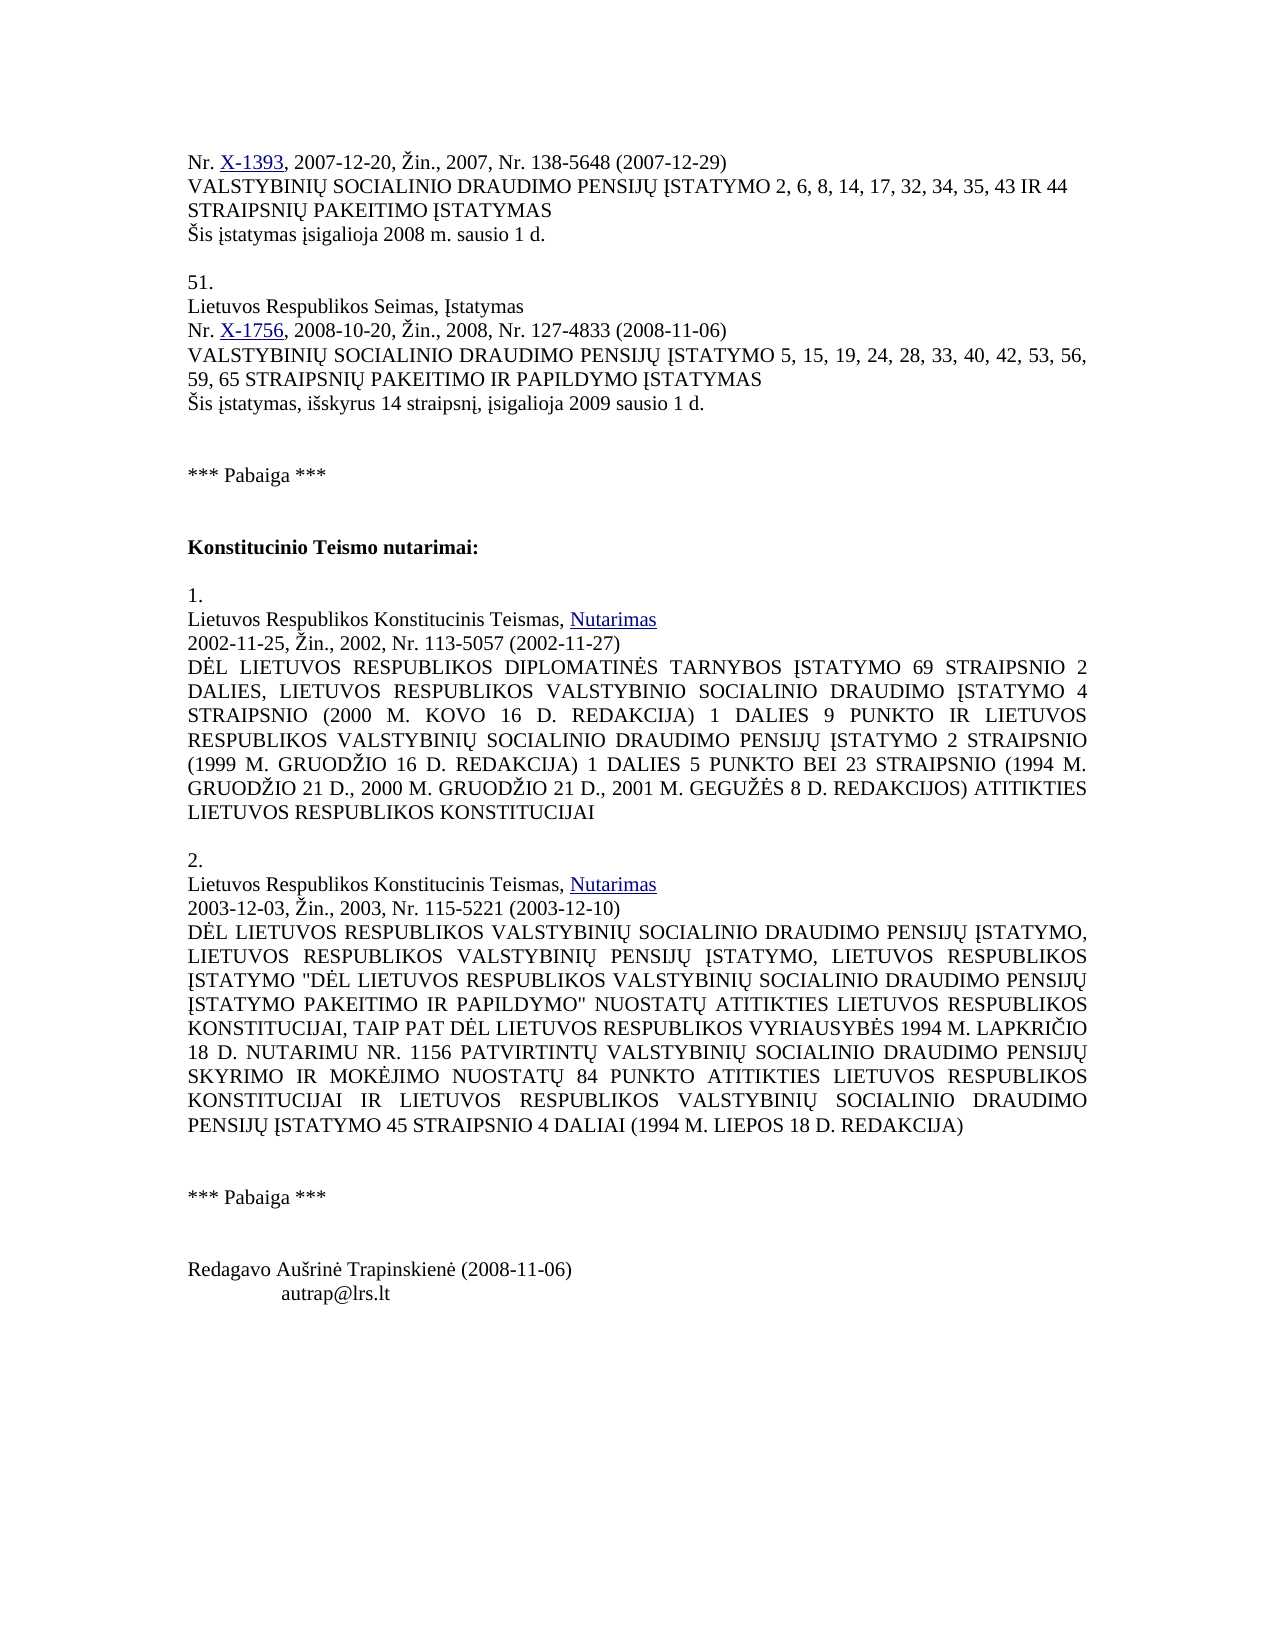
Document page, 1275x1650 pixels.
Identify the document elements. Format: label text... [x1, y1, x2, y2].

text Nr. X-1393, 2007-12-20, Žin., 2007, Nr. 138-5648 (2007-12-29) [187, 150, 1088, 174]
text 2003-12-03, Žin., 2003, Nr. 115-5221 (2003-12-10) [187, 896, 1088, 920]
text DĖL LIETUVOS RESPUBLIKOS DIPLOMATINĖS TARNYBOS ĮSTATYMO 69 STRAIPSNIO 2 DALIES, LIETUVOS RESPUBLIKOS VALSTYBINIO SOCIALINIO DRAUDIMO ĮSTATYMO 4 STRAIPSNIO (2000 M. KOVO 16 D. REDAKCIJA) 1 DALIES 9 PUNKTO IR LIETUVOS RESPUBLIKOS VALSTYBINIŲ SOCIALINIO DRAUDIMO PENSIJŲ ĮSTATYMO 2 STRAIPSNIO (1999 M. GRUODŽIO 16 D. REDAKCIJA) 1 DALIES 5 PUNKTO BEI 23 STRAIPSNIO (1994 M. GRUODŽIO 21 D., 2000 M. GRUODŽIO 21 D., 2001 M. GEGUŽĖS 8 D. REDAKCIJOS) ATITIKTIES LIETUVOS RESPUBLIKOS KONSTITUCIJAI [187, 655, 1088, 824]
text DĖL LIETUVOS RESPUBLIKOS VALSTYBINIŲ SOCIALINIO DRAUDIMO PENSIJŲ ĮSTATYMO, LIETUVOS RESPUBLIKOS VALSTYBINIŲ PENSIJŲ ĮSTATYMO, LIETUVOS RESPUBLIKOS ĮSTATYMO "DĖL LIETUVOS RESPUBLIKOS VALSTYBINIŲ SOCIALINIO DRAUDIMO PENSIJŲ ĮSTATYMO PAKEITIMO IR PAPILDYMO" NUOSTATŲ ATITIKTIES LIETUVOS RESPUBLIKOS KONSTITUCIJAI, TAIP PAT DĖL LIETUVOS RESPUBLIKOS VYRIAUSYBĖS 1994 M. LAPKRIČIO 18 D. NUTARIMU NR. 1156 PATVIRTINTŲ VALSTYBINIŲ SOCIALINIO DRAUDIMO PENSIJŲ SKYRIMO IR MOKĖJIMO NUOSTATŲ 84 PUNKTO ATITIKTIES LIETUVOS RESPUBLIKOS KONSTITUCIJAI IR LIETUVOS RESPUBLIKOS VALSTYBINIŲ SOCIALINIO DRAUDIMO PENSIJŲ ĮSTATYMO 45 STRAIPSNIO 4 DALIAI (1994 M. LIEPOS 18 D. REDAKCIJA) [187, 920, 1088, 1137]
text autrap@lrs.lt [187, 1281, 1088, 1305]
text Lietuvos Respublikos Konstitucinis Teismas, Nutarimas [187, 607, 1088, 631]
text *** Pabaiga *** [187, 1185, 1088, 1209]
text *** Pabaiga *** [187, 463, 1088, 487]
text 51. [187, 270, 1088, 294]
text Šis įstatymas, išskyrus 14 straipsnį, įsigalioja 2009 sausio 1 d. [187, 391, 1088, 415]
text 2002-11-25, Žin., 2002, Nr. 113-5057 (2002-11-27) [187, 631, 1088, 655]
text Konstitucinio Teismo nutarimai: [187, 535, 1088, 559]
text 2. [187, 848, 1088, 872]
text VALSTYBINIŲ SOCIALINIO DRAUDIMO PENSIJŲ ĮSTATYMO 5, 15, 19, 24, 28, 33, 40, 42, 53, 56, 59, 65 STRAIPSNIŲ PAKEITIMO IR PAPILDYMO ĮSTATYMAS [187, 342, 1088, 391]
text Lietuvos Respublikos Seimas, Įstatymas [187, 294, 1088, 318]
text Nr. X-1756, 2008-10-20, Žin., 2008, Nr. 127-4833 (2008-11-06) [187, 318, 1088, 342]
text Lietuvos Respublikos Konstitucinis Teismas, Nutarimas [187, 872, 1088, 896]
text VALSTYBINIŲ SOCIALINIO DRAUDIMO PENSIJŲ ĮSTATYMO 2, 6, 8, 14, 17, 32, 34, 35, 43 IR 44 STRAIPSNIŲ PAKEITIMO ĮSTATYMAS [187, 174, 1088, 222]
text 1. [187, 583, 1088, 607]
text Redagavo Aušrinė Trapinskienė (2008-11-06) [187, 1257, 1088, 1281]
text Šis įstatymas įsigalioja 2008 m. sausio 1 d. [187, 222, 1088, 246]
